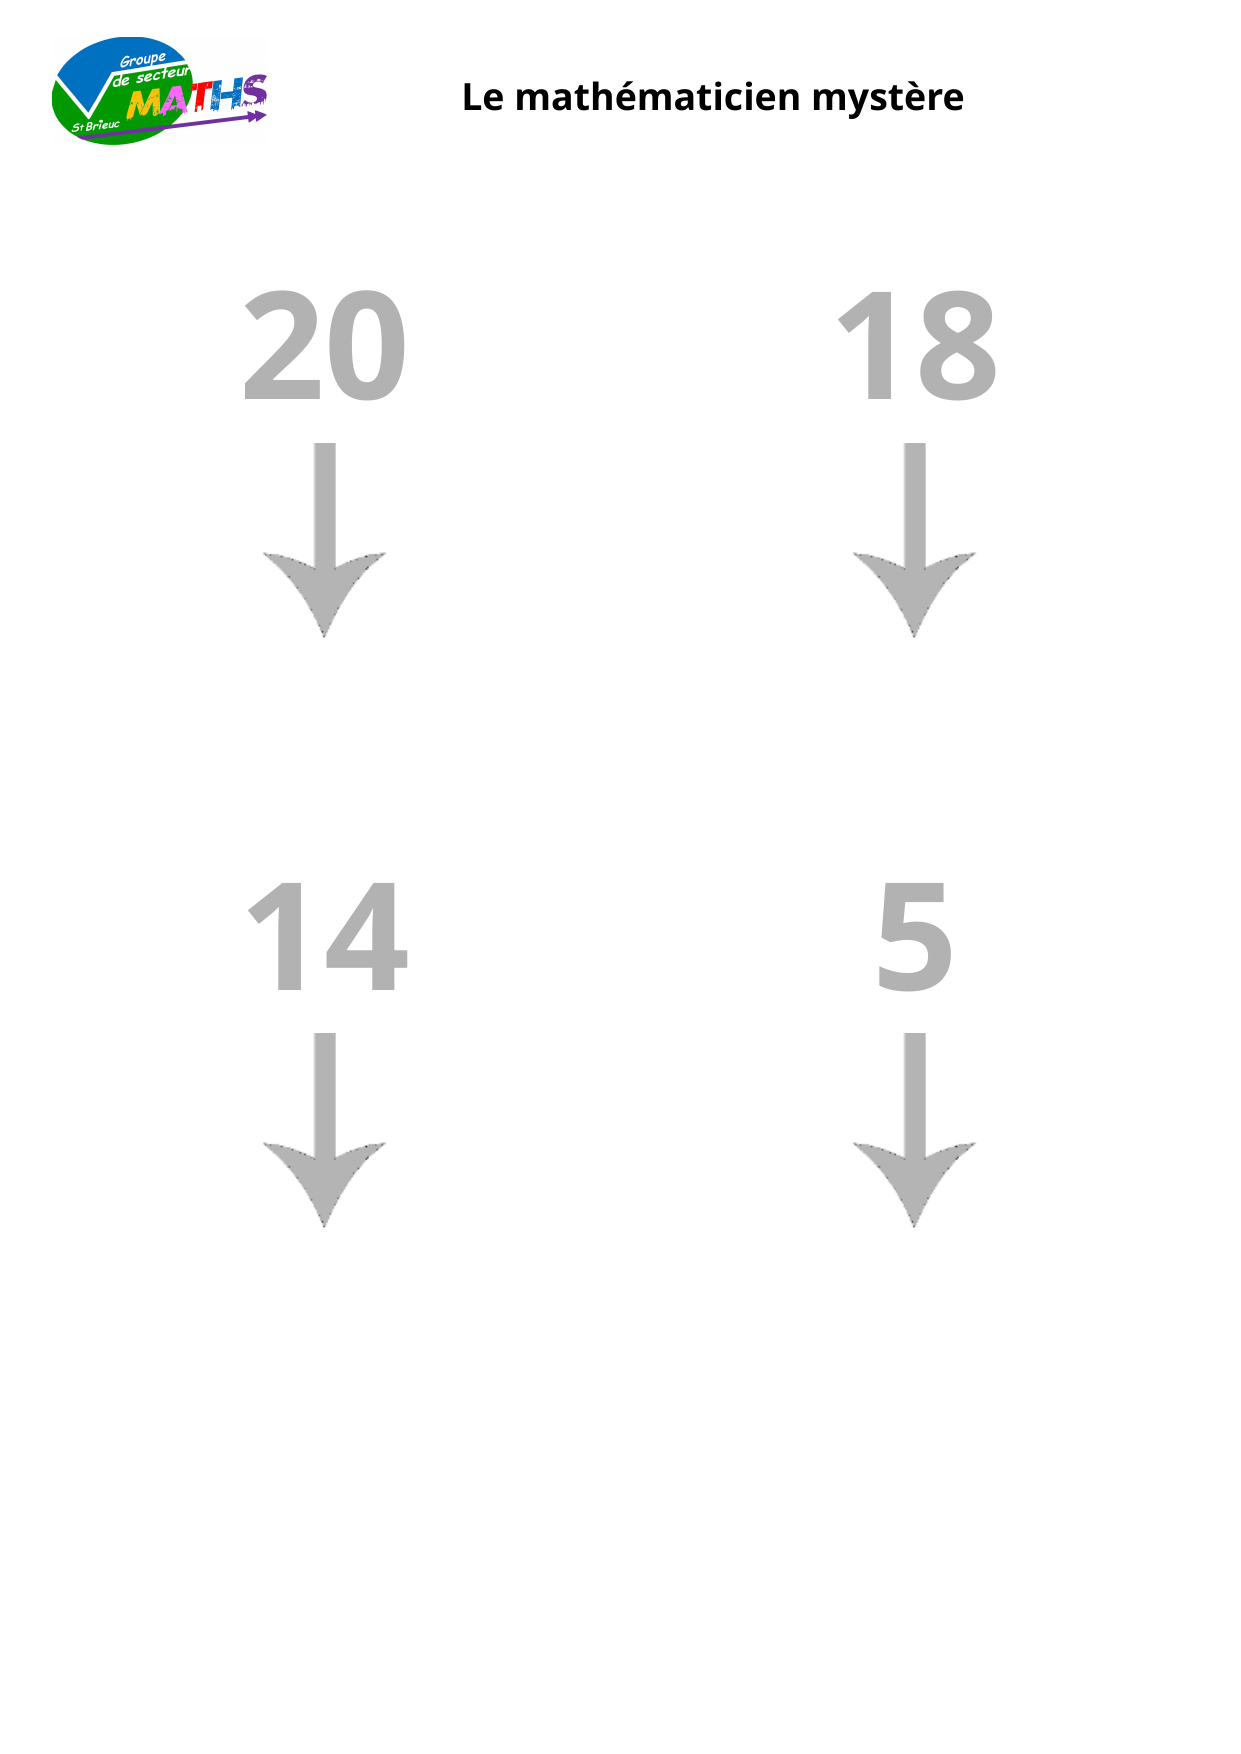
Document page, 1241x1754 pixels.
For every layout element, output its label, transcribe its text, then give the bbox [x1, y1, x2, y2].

picture [51, 37, 267, 145]
picture [849, 1033, 981, 1237]
table_header 20 [30, 148, 620, 738]
picture [259, 1033, 391, 1237]
table_cell 14 [30, 738, 620, 1329]
table_header 18 [620, 148, 1211, 738]
picture [259, 443, 391, 647]
picture [849, 443, 981, 647]
table_cell 5 [620, 738, 1211, 1329]
